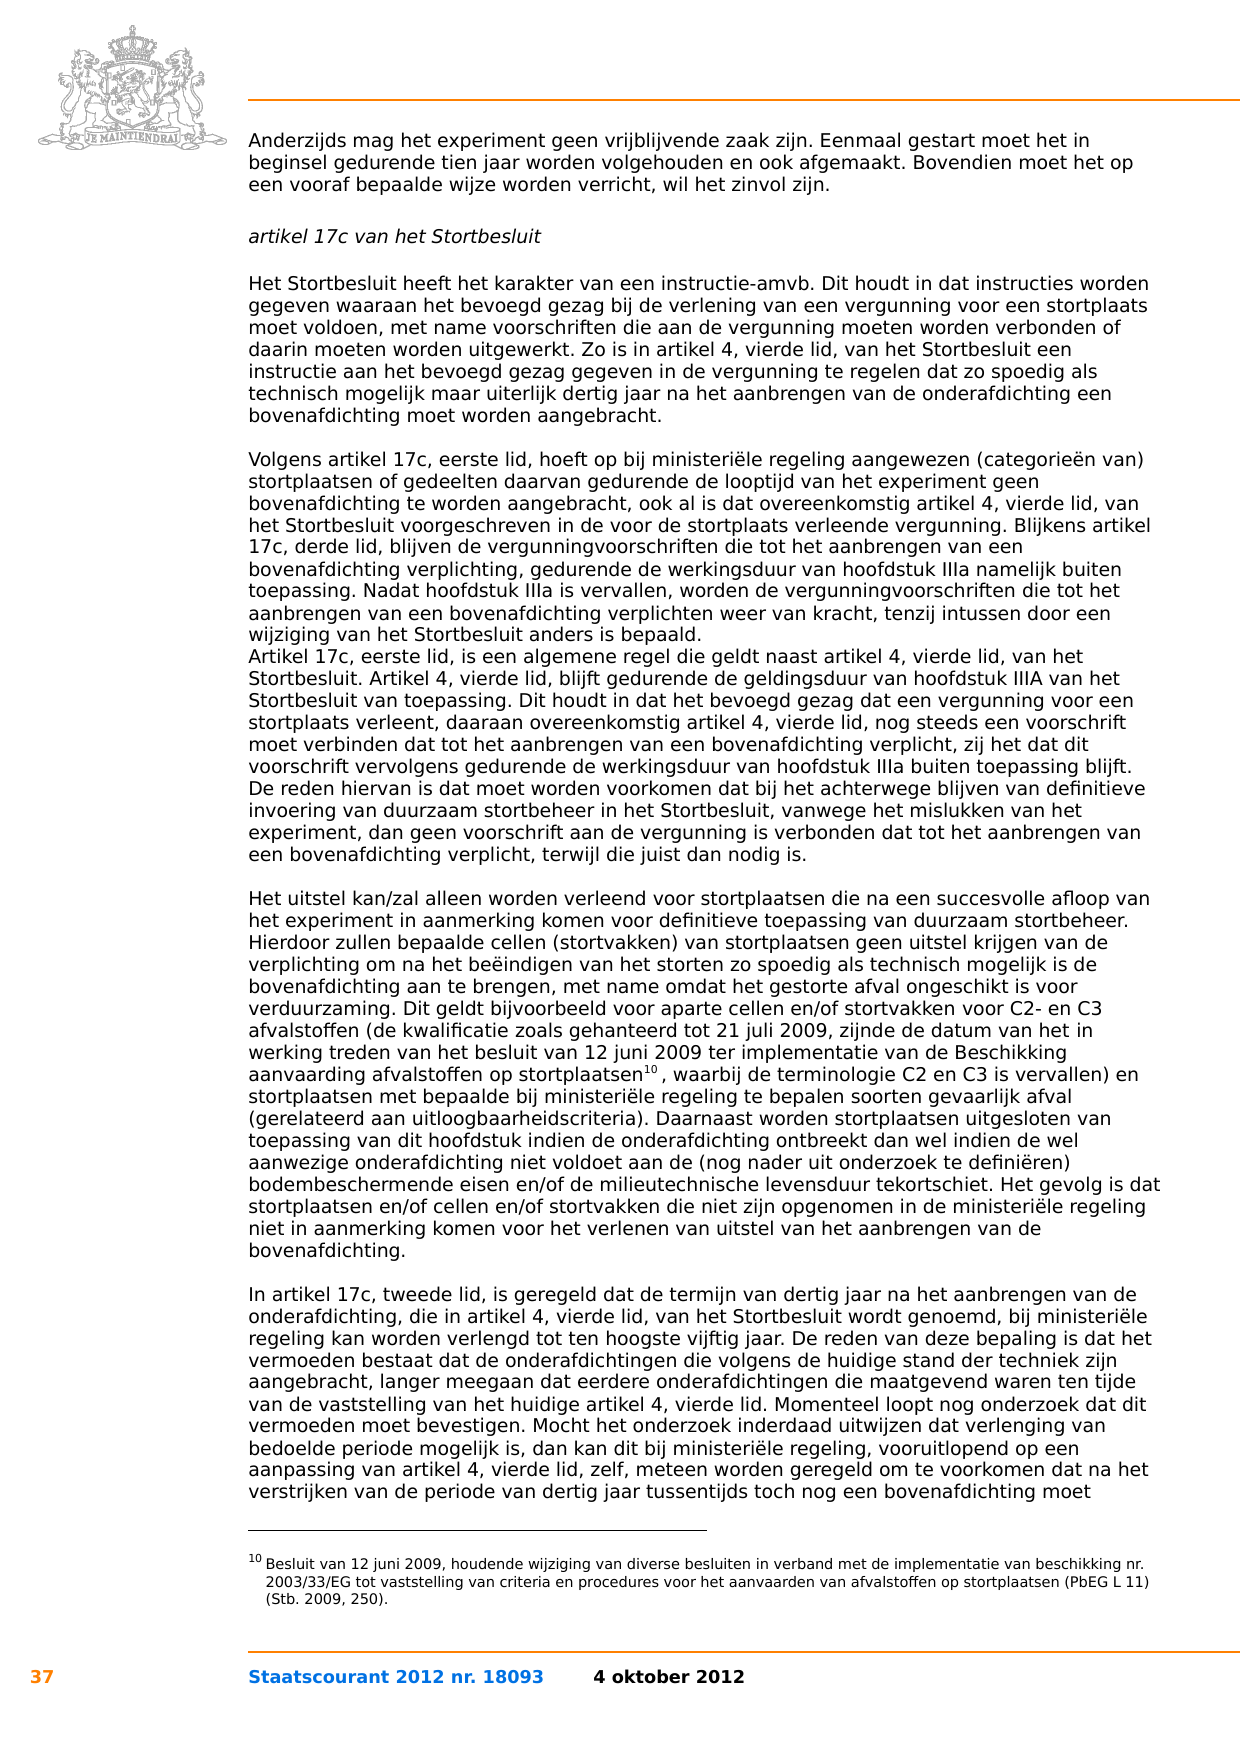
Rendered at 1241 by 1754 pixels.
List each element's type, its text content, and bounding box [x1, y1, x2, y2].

text Anderzijds mag het experiment geen vrijblijvende zaak zijn. Eenmaal gestart moet het in beginsel gedurende tien jaar worden volgehouden en ook afgemaakt. Bovendien moet het op een vooraf bepaalde wijze worden verricht, wil het zinvol zijn. [248, 130, 1163, 196]
text Het Stortbesluit heeft het karakter van een instructie-amvb. Dit houdt in dat instructies worden gegeven waaraan het bevoegd gezag bij de verlening van een vergunning voor een stortplaats moet voldoen, met name voorschriften die aan de vergunning moeten worden verbonden of daarin moeten worden uitgewerkt. Zo is in artikel 4, vierde lid, van het Stortbesluit een instructie aan het bevoegd gezag gegeven in de vergunning te regelen dat zo spoedig als technisch mogelijk maar uiterlijk dertig jaar na het aanbrengen van de onderafdichting een bovenafdichting moet worden aangebracht. [248, 273, 1163, 427]
picture [38, 25, 227, 150]
text Het uitstel kan/zal alleen worden verleend voor stortplaatsen die na een succesvolle afloop van het experiment in aanmerking komen voor definitieve toepassing van duurzaam stortbeheer. Hierdoor zullen bepaalde cellen (stortvakken) van stortplaatsen geen uitstel krijgen van de verplichting om na het beëindigen van het storten zo spoedig als technisch mogelijk is de bovenafdichting aan te brengen, met name omdat het gestorte afval ongeschikt is voor verduurzaming. Dit geldt bijvoorbeeld voor aparte cellen en/of stortvakken voor C2- en C3 afvalstoffen (de kwalificatie zoals gehanteerd tot 21 juli 2009, zijnde de datum van het in werking treden van het besluit van 12 juni 2009 ter implementatie van de Beschikking aanvaarding afvalstoffen op stortplaatsen, waarbij de terminologie C2 en C3 is vervallen) en stortplaatsen met bepaalde bij ministeriële regeling te bepalen soorten gevaarlijk afval (gerelateerd aan uitloogbaarheidscriteria). Daarnaast worden stortplaatsen uitgesloten van toepassing van dit hoofdstuk indien de onderafdichting ontbreekt dan wel indien de wel aanwezige onderafdichting niet voldoet aan de (nog nader uit onderzoek te definiëren) bodembeschermende eisen en/of de milieutechnische levensduur tekortschiet. Het gevolg is dat stortplaatsen en/of cellen en/of stortvakken die niet zijn opgenomen in de ministeriële regeling niet in aanmerking komen voor het verlenen van uitstel van het aanbrengen van de bovenafdichting. [248, 888, 1163, 1262]
text Artikel 17c, eerste lid, is een algemene regel die geldt naast artikel 4, vierde lid, van het Stortbesluit. Artikel 4, vierde lid, blijft gedurende de geldingsduur van hoofdstuk IIIA van het Stortbesluit van toepassing. Dit houdt in dat het bevoegd gezag dat een vergunning voor een stortplaats verleent, daaraan overeenkomstig artikel 4, vierde lid, nog steeds een voorschrift moet verbinden dat tot het aanbrengen van een bovenafdichting verplicht, zij het dat dit voorschrift vervolgens gedurende de werkingsduur van hoofdstuk IIIa buiten toepassing blijft. [248, 646, 1163, 778]
text Volgens artikel 17c, eerste lid, hoeft op bij ministeriële regeling aangewezen (categorieën van) stortplaatsen of gedeelten daarvan gedurende de looptijd van het experiment geen bovenafdichting te worden aangebracht, ook al is dat overeenkomstig artikel 4, vierde lid, van het Stortbesluit voorgeschreven in de voor de stortplaats verleende vergunning. Blijkens artikel 17c, derde lid, blijven de vergunningvoorschriften die tot het aanbrengen van een bovenafdichting verplichting, gedurende de werkingsduur van hoofdstuk IIIa namelijk buiten toepassing. Nadat hoofdstuk IIIa is vervallen, worden de vergunningvoorschriften die tot het aanbrengen van een bovenafdichting verplichten weer van kracht, tenzij intussen door een wijziging van het Stortbesluit anders is bepaald. [248, 448, 1163, 646]
subtitle artikel 17c van het Stortbesluit [248, 226, 1163, 248]
text De reden hiervan is dat moet worden voorkomen dat bij het achterwege blijven van definitieve invoering van duurzaam stortbeheer in het Stortbesluit, vanwege het mislukken van het experiment, dan geen voorschrift aan de vergunning is verbonden dat tot het aanbrengen van een bovenafdichting verplicht, terwijl die juist dan nodig is. [248, 778, 1163, 866]
text In artikel 17c, tweede lid, is geregeld dat de termijn van dertig jaar na het aanbrengen van de onderafdichting, die in artikel 4, vierde lid, van het Stortbesluit wordt genoemd, bij ministeriële regeling kan worden verlengd tot ten hoogste vijftig jaar. De reden van deze bepaling is dat het vermoeden bestaat dat de onderafdichtingen die volgens de huidige stand der techniek zijn aangebracht, langer meegaan dat eerdere onderafdichtingen die maatgevend waren ten tijde van de vaststelling van het huidige artikel 4, vierde lid. Momenteel loopt nog onderzoek dat dit vermoeden moet bevestigen. Mocht het onderzoek inderdaad uitwijzen dat verlenging van bedoelde periode mogelijk is, dan kan dit bij ministeriële regeling, vooruitlopend op een aanpassing van artikel 4, vierde lid, zelf, meteen worden geregeld om te voorkomen dat na het verstrijken van de periode van dertig jaar tussentijds toch nog een bovenafdichting moet [248, 1283, 1163, 1503]
text Besluit van 12 juni 2009, houdende wijziging van diverse besluiten in verband met de implementatie van beschikking nr. 2003/33/EG tot vaststelling van criteria en procedures voor het aanvaarden van afvalstoffen op stortplaatsen (PbEG L 11) (Stb. 2009, 250). [248, 1552, 1163, 1608]
